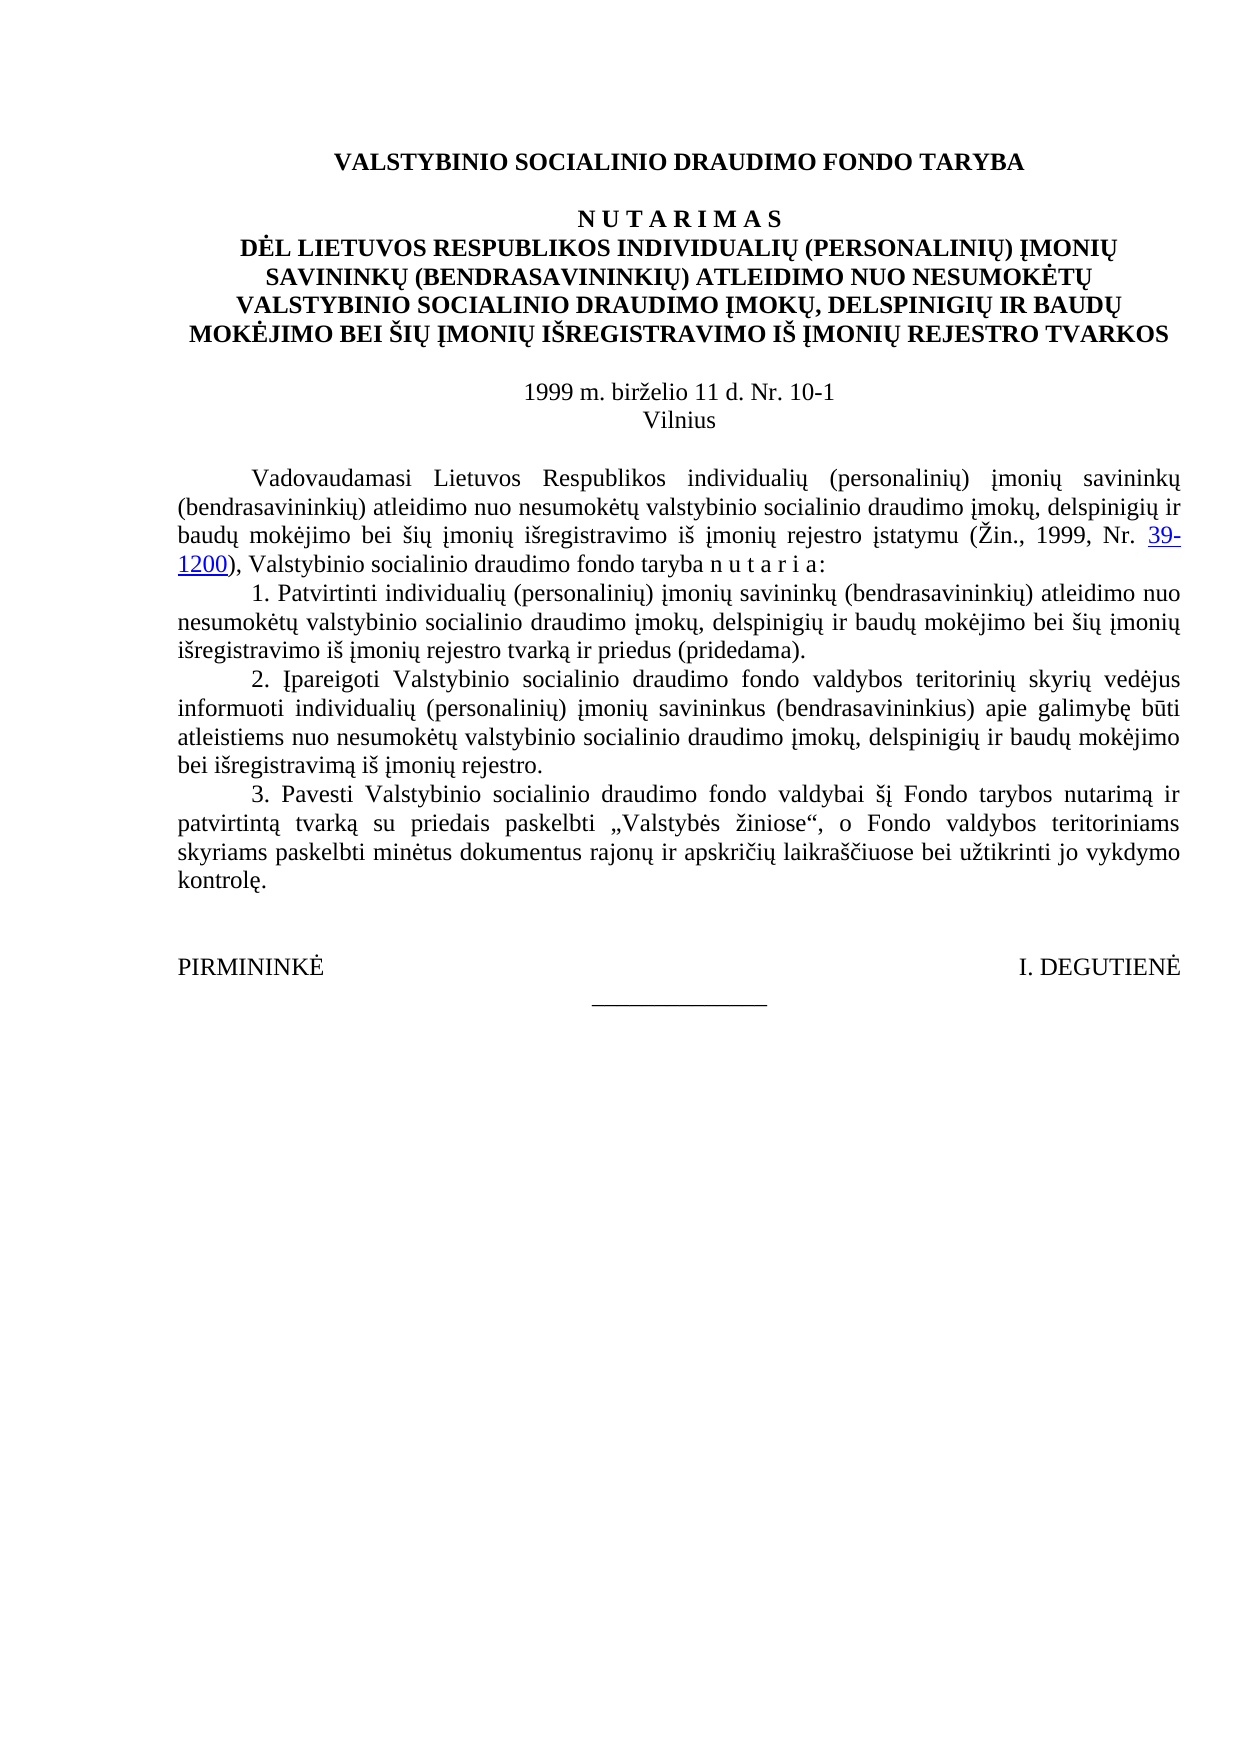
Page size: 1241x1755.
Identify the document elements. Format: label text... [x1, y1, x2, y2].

text VALSTYBINIO SOCIALINIO DRAUDIMO FONDO TARYBA [177, 147, 1181, 176]
text 1. Patvirtinti individualių (personalinių) įmonių savininkų (bendrasavininkių) atleidimo nuo nesumokėtų valstybinio socialinio draudimo įmokų, delspinigių ir baudų mokėjimo bei šių įmonių išregistravimo iš įmonių rejestro tvarką ir priedus (pridedama). [177, 578, 1181, 664]
text ______________ [177, 981, 1181, 1009]
text 2. Įpareigoti Valstybinio socialinio draudimo fondo valdybos teritorinių skyrių vedėjus informuoti individualių (personalinių) įmonių savininkus (bendrasavininkius) apie galimybę būti atleistiems nuo nesumokėtų valstybinio socialinio draudimo įmokų, delspinigių ir baudų mokėjimo bei išregistravimą iš įmonių rejestro. [177, 664, 1181, 779]
text Vadovaudamasi Lietuvos Respublikos individualių (personalinių) įmonių savininkų (bendrasavininkių) atleidimo nuo nesumokėtų valstybinio socialinio draudimo įmokų, delspinigių ir baudų mokėjimo bei šių įmonių išregistravimo iš įmonių rejestro įstatymu (Žin., 1999, Nr. 39-1200), Valstybinio socialinio draudimo fondo taryba nutaria: [177, 463, 1181, 578]
text Vilnius [177, 406, 1181, 434]
text PIRMININKĖ I. DEGUTIENĖ [177, 952, 1181, 981]
text DĖL LIETUVOS RESPUBLIKOS INDIVIDUALIŲ (PERSONALINIŲ) ĮMONIŲ SAVININKŲ (BENDRASAVININKIŲ) ATLEIDIMO NUO NESUMOKĖTŲ VALSTYBINIO SOCIALINIO DRAUDIMO ĮMOKŲ, DELSPINIGIŲ IR BAUDŲ MOKĖJIMO BEI ŠIŲ ĮMONIŲ IŠREGISTRAVIMO IŠ ĮMONIŲ REJESTRO TVARKOS [177, 233, 1181, 348]
text 3. Pavesti Valstybinio socialinio draudimo fondo valdybai šį Fondo tarybos nutarimą ir patvirtintą tvarką su priedais paskelbti „Valstybės žiniose“, o Fondo valdybos teritoriniams skyriams paskelbti minėtus dokumentus rajonų ir apskričių laikraščiuose bei užtikrinti jo vykdymo kontrolę. [177, 779, 1181, 894]
text N U T A R I M A S [177, 204, 1181, 233]
text 1999 m. birželio 11 d. Nr. 10-1 [177, 377, 1181, 406]
